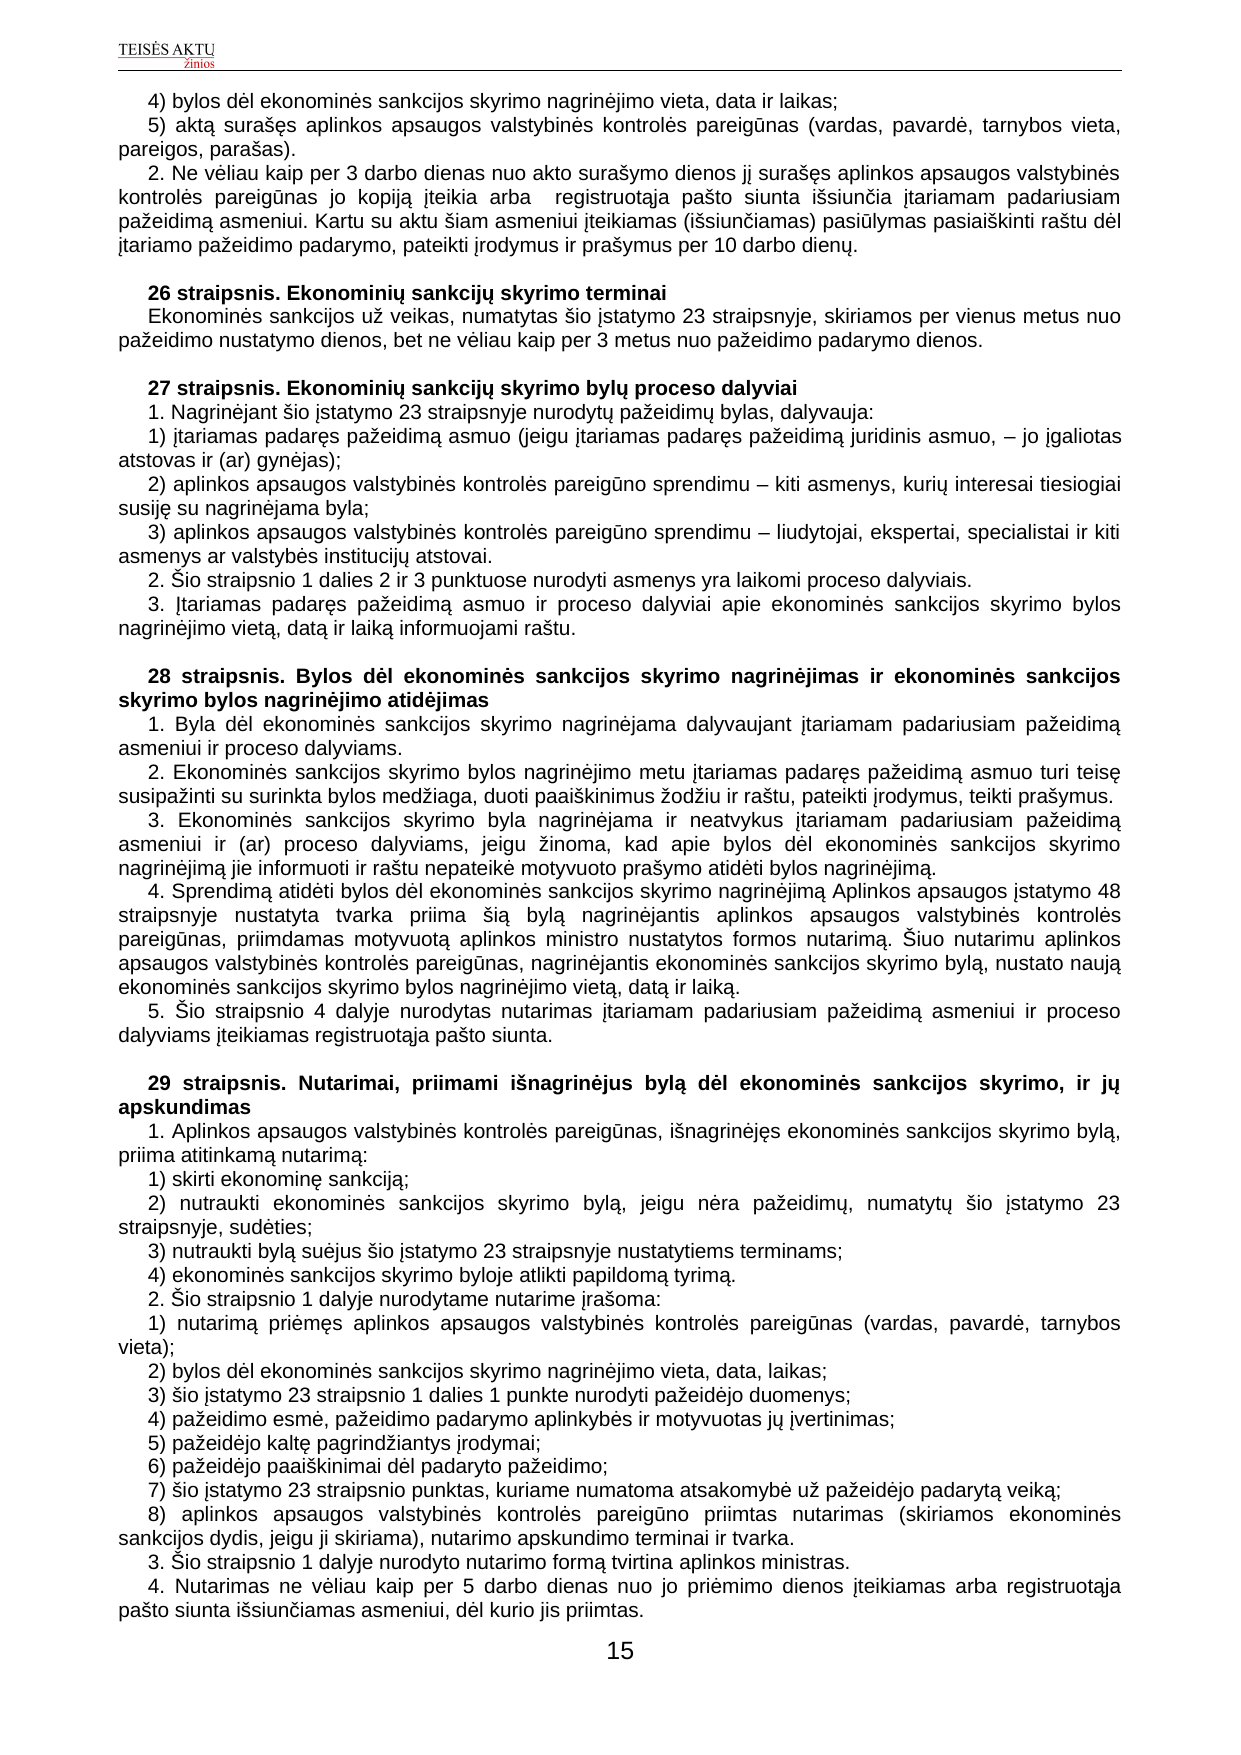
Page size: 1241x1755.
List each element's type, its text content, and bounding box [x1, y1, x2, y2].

text 26 straipsnis. Ekonominių sankcijų skyrimo terminai [118, 280, 1122, 304]
text 28 straipsnis. Bylos dėl ekonominės sankcijos skyrimo nagrinėjimas ir ekonominės sankcijos skyrimo bylos nagrinėjimo atidėjimas [118, 664, 1122, 712]
text 5. Šio straipsnio 4 dalyje nurodytas nutarimas įtariamam padariusiam pažeidimą asmeniui ir proceso dalyviams įteikiamas registruotąja pašto siunta. [118, 999, 1122, 1047]
text 8) aplinkos apsaugos valstybinės kontrolės pareigūno priimtas nutarimas (skiriamos ekonominės sankcijos dydis, jeigu ji skiriama), nutarimo apskundimo terminai ir tvarka. [118, 1502, 1122, 1550]
text 4) bylos dėl ekonominės sankcijos skyrimo nagrinėjimo vieta, data ir laikas; [118, 89, 1122, 113]
text 4. Sprendimą atidėti bylos dėl ekonominės sankcijos skyrimo nagrinėjimą Aplinkos apsaugos įstatymo 48 straipsnyje nustatyta tvarka priima šią bylą nagrinėjantis aplinkos apsaugos valstybinės kontrolės pareigūnas, priimdamas motyvuotą aplinkos ministro nustatytos formos nutarimą. Šiuo nutarimu aplinkos apsaugos valstybinės kontrolės pareigūnas, nagrinėjantis ekonominės sankcijos skyrimo bylą, nustato naują ekonominės sankcijos skyrimo bylos nagrinėjimo vietą, datą ir laiką. [118, 879, 1122, 999]
text 2) bylos dėl ekonominės sankcijos skyrimo nagrinėjimo vieta, data, laikas; [118, 1358, 1122, 1382]
text 5) aktą surašęs aplinkos apsaugos valstybinės kontrolės pareigūnas (vardas, pavardė, tarnybos vieta, pareigos, parašas). [118, 113, 1122, 161]
text 1. Byla dėl ekonominės sankcijos skyrimo nagrinėjama dalyvaujant įtariamam padariusiam pažeidimą asmeniui ir proceso dalyviams. [118, 712, 1122, 759]
text 2. Šio straipsnio 1 dalyje nurodytame nutarime įrašoma: [118, 1287, 1122, 1311]
text 2. Ne vėliau kaip per 3 darbo dienas nuo akto surašymo dienos jį surašęs aplinkos apsaugos valstybinės kontrolės pareigūnas jo kopiją įteikia arba registruotąja pašto siunta išsiunčia įtariamam padariusiam pažeidimą asmeniui. Kartu su aktu šiam asmeniui įteikiamas (išsiunčiamas) pasiūlymas pasiaiškinti raštu dėl įtariamo pažeidimo padarymo, pateikti įrodymus ir prašymus per 10 darbo dienų. [118, 161, 1122, 256]
text 7) šio įstatymo 23 straipsnio punktas, kuriame numatoma atsakomybė už pažeidėjo padarytą veiką; [118, 1478, 1122, 1502]
text 2. Ekonominės sankcijos skyrimo bylos nagrinėjimo metu įtariamas padaręs pažeidimą asmuo turi teisę susipažinti su surinkta bylos medžiaga, duoti paaiškinimus žodžiu ir raštu, pateikti įrodymus, teikti prašymus. [118, 759, 1122, 807]
text 4) ekonominės sankcijos skyrimo byloje atlikti papildomą tyrimą. [118, 1263, 1122, 1287]
text 2) aplinkos apsaugos valstybinės kontrolės pareigūno sprendimu – kiti asmenys, kurių interesai tiesiogiai susiję su nagrinėjama byla; [118, 472, 1122, 520]
text Ekonominės sankcijos už veikas, numatytas šio įstatymo 23 straipsnyje, skiriamos per vienus metus nuo pažeidimo nustatymo dienos, bet ne vėliau kaip per 3 metus nuo pažeidimo padarymo dienos. [118, 304, 1122, 352]
text 1. Nagrinėjant šio įstatymo 23 straipsnyje nurodytų pažeidimų bylas, dalyvauja: [118, 400, 1122, 424]
text 27 straipsnis. Ekonominių sankcijų skyrimo bylų proceso dalyviai [118, 376, 1122, 400]
text 2) nutraukti ekonominės sankcijos skyrimo bylą, jeigu nėra pažeidimų, numatytų šio įstatymo 23 straipsnyje, sudėties; [118, 1191, 1122, 1239]
text 2. Šio straipsnio 1 dalies 2 ir 3 punktuose nurodyti asmenys yra laikomi proceso dalyviais. [118, 568, 1122, 592]
text 1) nutarimą priėmęs aplinkos apsaugos valstybinės kontrolės pareigūnas (vardas, pavardė, tarnybos vieta); [118, 1311, 1122, 1358]
text 3. Ekonominės sankcijos skyrimo byla nagrinėjama ir neatvykus įtariamam padariusiam pažeidimą asmeniui ir (ar) proceso dalyviams, jeigu žinoma, kad apie bylos dėl ekonominės sankcijos skyrimo nagrinėjimą jie informuoti ir raštu nepateikė motyvuoto prašymo atidėti bylos nagrinėjimą. [118, 807, 1122, 879]
text 29 straipsnis. Nutarimai, priimami išnagrinėjus bylą dėl ekonominės sankcijos skyrimo, ir jų apskundimas [118, 1071, 1122, 1119]
text 3) nutraukti bylą suėjus šio įstatymo 23 straipsnyje nustatytiems terminams; [118, 1239, 1122, 1263]
text 1) skirti ekonominę sankciją; [118, 1167, 1122, 1191]
text 4) pažeidimo esmė, pažeidimo padarymo aplinkybės ir motyvuotas jų įvertinimas; [118, 1406, 1122, 1430]
text 5) pažeidėjo kaltę pagrindžiantys įrodymai; [118, 1430, 1122, 1454]
text 3. Įtariamas padaręs pažeidimą asmuo ir proceso dalyviai apie ekonominės sankcijos skyrimo bylos nagrinėjimo vietą, datą ir laiką informuojami raštu. [118, 592, 1122, 640]
text 3) šio įstatymo 23 straipsnio 1 dalies 1 punkte nurodyti pažeidėjo duomenys; [118, 1382, 1122, 1406]
text 4. Nutarimas ne vėliau kaip per 5 darbo dienas nuo jo priėmimo dienos įteikiamas arba registruotąja pašto siunta išsiunčiamas asmeniui, dėl kurio jis priimtas. [118, 1574, 1122, 1622]
text 1) įtariamas padaręs pažeidimą asmuo (jeigu įtariamas padaręs pažeidimą juridinis asmuo, – jo įgaliotas atstovas ir (ar) gynėjas); [118, 424, 1122, 472]
text 3) aplinkos apsaugos valstybinės kontrolės pareigūno sprendimu – liudytojai, ekspertai, specialistai ir kiti asmenys ar valstybės institucijų atstovai. [118, 520, 1122, 568]
text 6) pažeidėjo paaiškinimai dėl padaryto pažeidimo; [118, 1454, 1122, 1478]
text 1. Aplinkos apsaugos valstybinės kontrolės pareigūnas, išnagrinėjęs ekonominės sankcijos skyrimo bylą, priima atitinkamą nutarimą: [118, 1119, 1122, 1167]
text 3. Šio straipsnio 1 dalyje nurodyto nutarimo formą tvirtina aplinkos ministras. [118, 1550, 1122, 1574]
